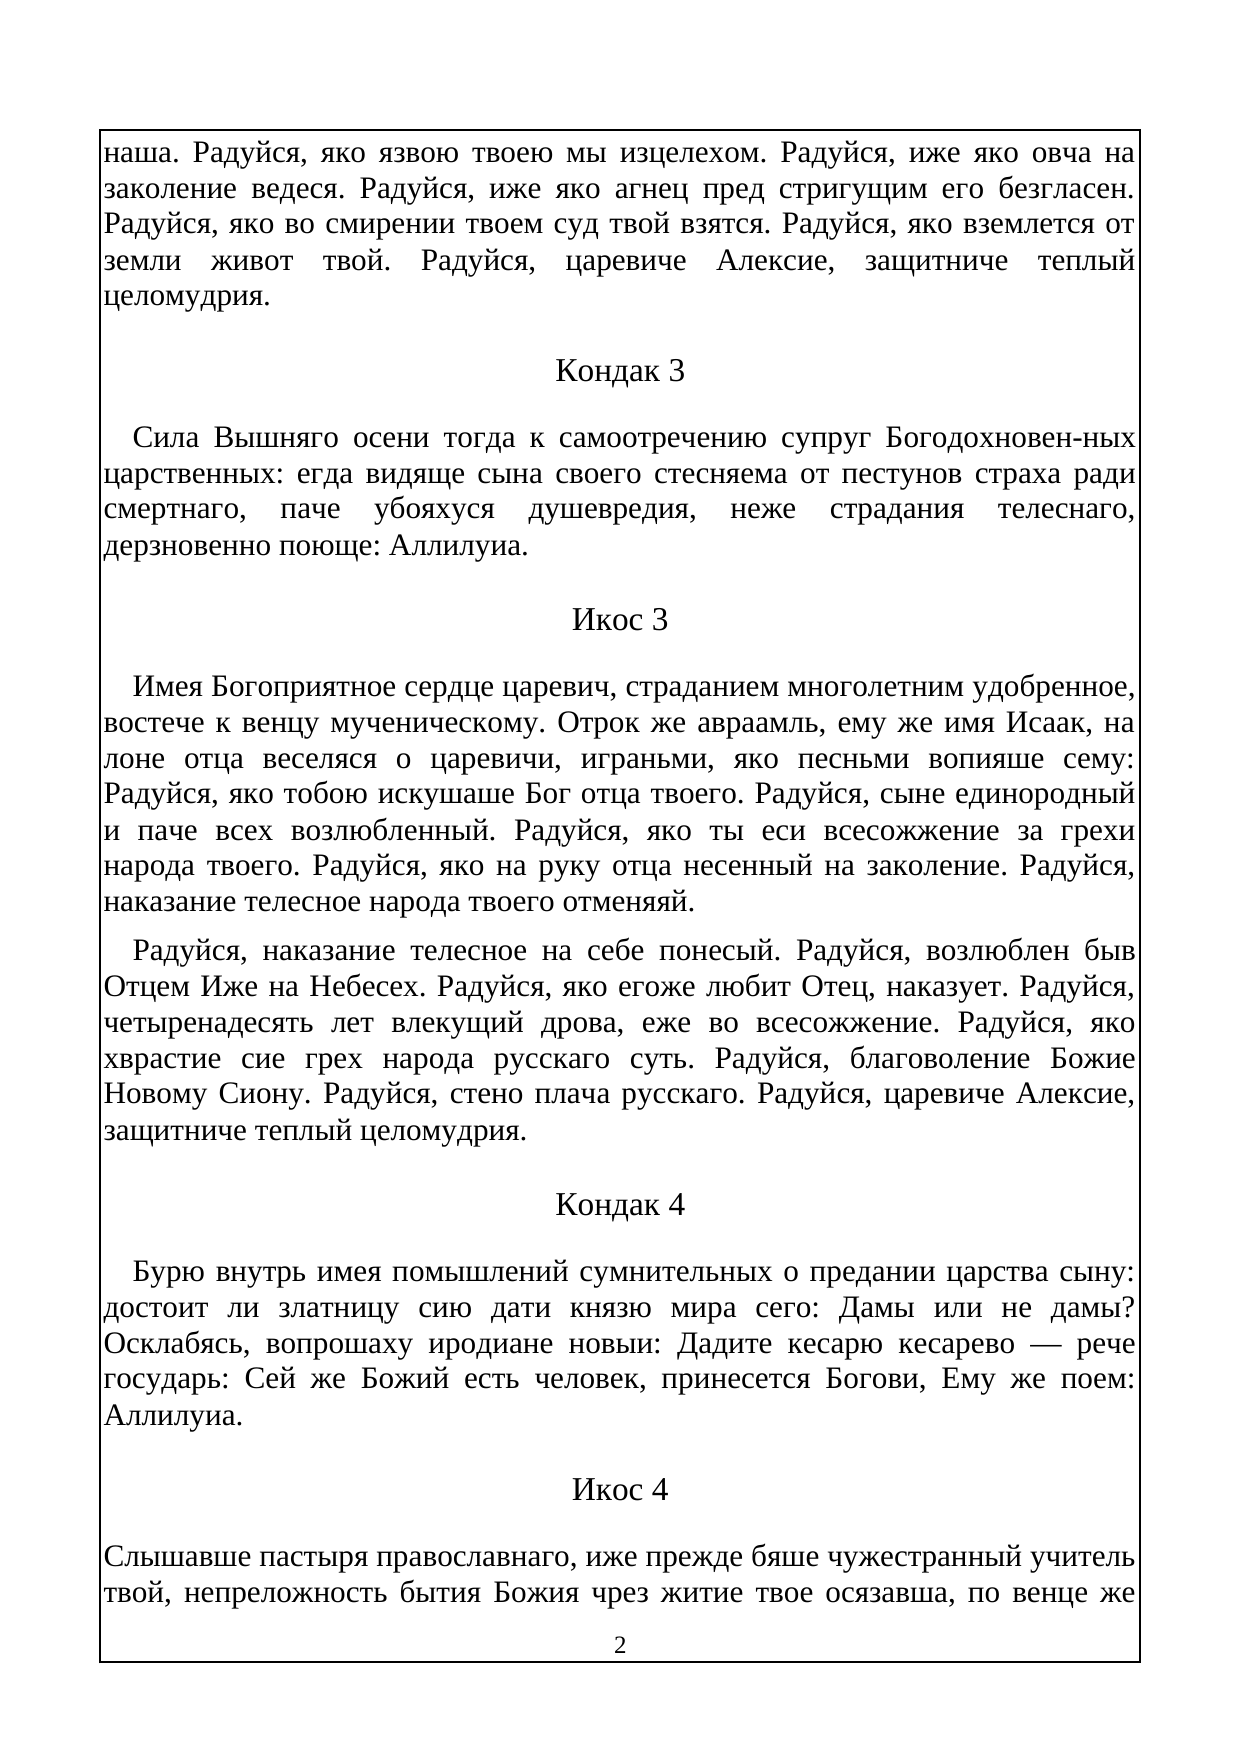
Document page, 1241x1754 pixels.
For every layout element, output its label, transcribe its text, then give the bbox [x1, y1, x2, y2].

text Радуйся, наказание телесное на себе понесый. Радуйся, возлюблен быв Отцем Иже на Небесех. Радуйся, яко егоже любит Отец, наказует. Радуйся, четыренадесять лет влекущий дрова, еже во всесожжение. Радуйся, яко хврастие сие грех народа русскаго суть. Радуйся, благоволение Божие Новому Сиону. Радуйся, стено плача русскаго. Радуйся, царевиче Алексие, защитниче теплый целомудрия. [103, 931, 1137, 1147]
subtitle Кондак 3 [103, 350, 1137, 388]
text Бурю внутрь имея помышлений сумнительных о предании царства сыну: достоит ли златницу сию дати князю мира сего: Дамы или не дамы? Осклабясь, вопрошаху иродиане новыи: Дадите кесарю кесарево — рече государь: Сей же Божий есть человек, принесется Богови, Ему же поем: Аллилуиа. [103, 1252, 1137, 1432]
subtitle Икос 4 [103, 1469, 1137, 1507]
subtitle Икос 3 [103, 599, 1137, 637]
text Слышавше пастыря православнаго, иже прежде бяше чужестранный учитель твой, непреложность бытия Божия чрез житие твое осязавша, по венце же [103, 1537, 1137, 1609]
text Имея Богоприятное сердце царевич, страданием многолетним удобренное, востече к венцу мученическому. Отрок же авраамль, ему же имя Исаак, на лоне отца веселяся о царевичи, играньми, яко песньми вопияше сему: Радуйся, яко тобою искушаше Бог отца твоего. Радуйся, сыне единородный и паче всех возлюбленный. Радуйся, яко ты еси всесожжение за грехи народа твоего. Радуйся, яко на руку отца несенный на заколение. Радуйся, наказание телесное народа твоего отменяяй. [103, 667, 1137, 918]
subtitle Кондак 4 [103, 1184, 1137, 1222]
text наша. Радуйся, яко язвою твоею мы изцелехом. Радуйся, иже яко овча на заколение ведеся. Радуйся, иже яко агнец пред стригущим его безгласен. Радуйся, яко во смирении твоем суд твой взятся. Радуйся, яко вземлется от земли живот твой. Радуйся, царевиче Алексие, защитниче теплый целомудрия. [103, 133, 1137, 313]
text Сила Вышняго осени тогда к самоотречению супруг Богодохновен-ных царственных: егда видяще сына своего стесняема от пестунов страха ради смертнаго, паче убояхуся душевредия, неже страдания телеснаго, дерзновенно поюще: Аллилуиа. [103, 418, 1137, 562]
